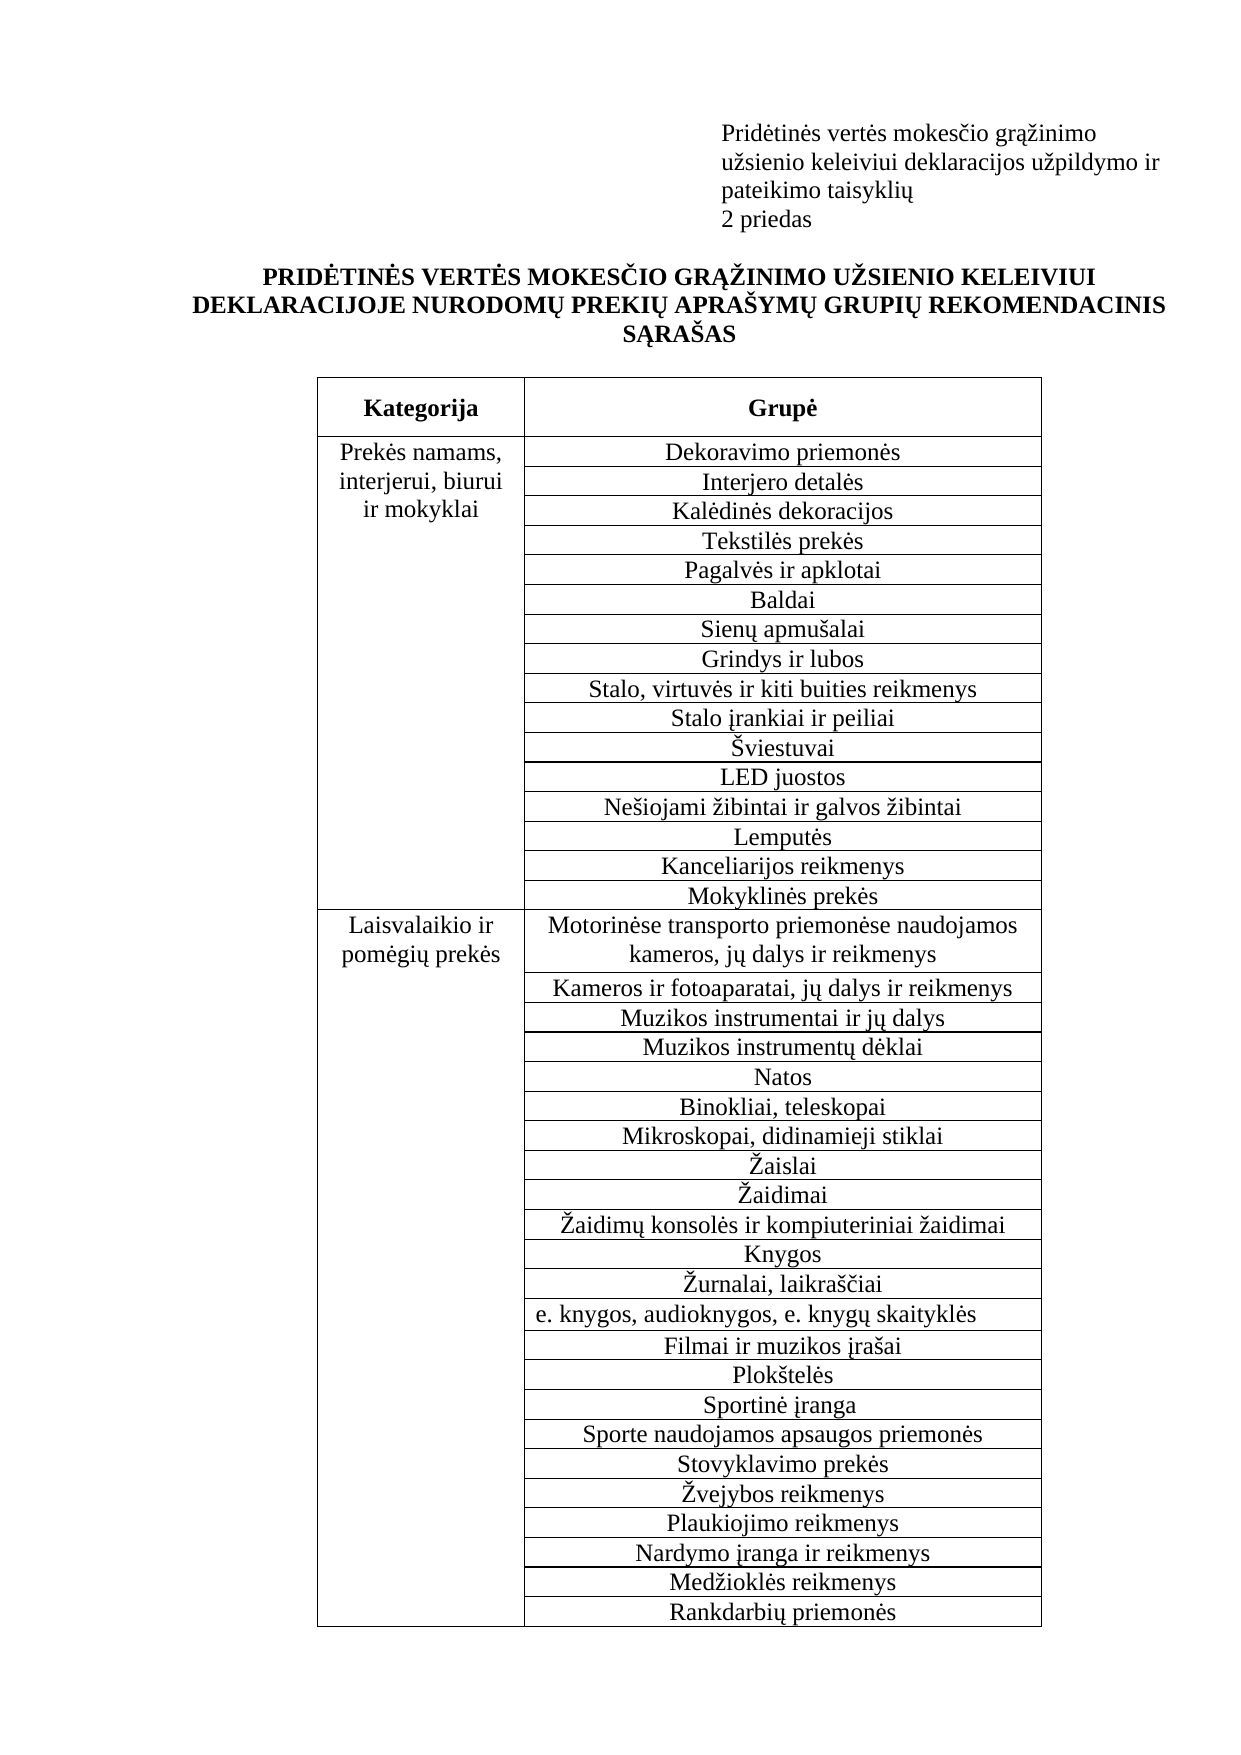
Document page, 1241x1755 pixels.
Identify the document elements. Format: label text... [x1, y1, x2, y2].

table_cell Stalo įrankiai ir peiliai [525, 703, 1041, 732]
table_cell Plokštelės [525, 1360, 1041, 1389]
table_cell Grindys ir lubos [525, 644, 1041, 673]
table_cell Medžioklės reikmenys [525, 1568, 1041, 1596]
table_cell LED juostos [525, 763, 1041, 791]
table_cell Žaislai [525, 1151, 1041, 1179]
table_cell Nešiojami žibintai ir galvos žibintai [525, 792, 1041, 821]
table_cell Mokyklinės prekės [525, 881, 1041, 909]
table_cell Žaidimų konsolės ir kompiuteriniai žaidimai [525, 1210, 1041, 1238]
table_cell Muzikos instrumentų dėklai [525, 1033, 1041, 1061]
table_cell Natos [525, 1062, 1041, 1091]
table_cell Knygos [525, 1240, 1041, 1268]
table_cell Tekstilės prekės [525, 526, 1041, 554]
table_header Grupė [525, 378, 1041, 436]
table_cell Laisvalaikio ir pomėgių prekės [318, 910, 524, 1626]
table_cell Kameros ir fotoaparatai, jų dalys ir reikmenys [525, 973, 1041, 1002]
table_cell Rankdarbių priemonės [525, 1597, 1041, 1626]
text 2 priedas [721, 204, 1181, 233]
table_cell Kanceliarijos reikmenys [525, 851, 1041, 880]
table_cell Baldai [525, 585, 1041, 613]
table_cell Plaukiojimo reikmenys [525, 1508, 1041, 1537]
table_cell Sportinė įranga [525, 1390, 1041, 1418]
table_cell Stalo, virtuvės ir kiti buities reikmenys [525, 674, 1041, 702]
text užsienio keleiviui deklaracijos užpildymo ir pateikimo taisyklių [721, 147, 1181, 204]
table_cell Nardymo įranga ir reikmenys [525, 1538, 1041, 1566]
table_cell Sporte naudojamos apsaugos priemonės [525, 1420, 1041, 1448]
table_cell Filmai ir muzikos įrašai [525, 1331, 1041, 1359]
table_cell Muzikos instrumentai ir jų dalys [525, 1003, 1041, 1031]
table_cell Binokliai, teleskopai [525, 1092, 1041, 1120]
table_cell Motorinėse transporto priemonėse naudojamos kameros, jų dalys ir reikmenys [525, 910, 1041, 972]
table_cell e. knygos, audioknygos, e. knygų skaityklės [525, 1299, 1041, 1330]
table_cell Stovyklavimo prekės [525, 1449, 1041, 1478]
table_cell Žvejybos reikmenys [525, 1479, 1041, 1507]
table_cell Interjero detalės [525, 467, 1041, 495]
table_header Kategorija [318, 378, 524, 436]
table_cell Sienų apmušalai [525, 615, 1041, 643]
table_cell Prekės namams, interjerui, biurui ir mokyklai [318, 437, 524, 909]
text PRIDĖTINĖS VERTĖS MOKESČIO GRĄŽINIMO UŽSIENIO KELEIVIUI DEKLARACIJOJE NURODOMŲ PREKIŲ APRAŠYMŲ GRUPIŲ REKOMENDACINIS SĄRAŠAS [177, 262, 1181, 348]
table_cell Žurnalai, laikraščiai [525, 1269, 1041, 1298]
table_cell Žaidimai [525, 1180, 1041, 1209]
table_cell Mikroskopai, didinamieji stiklai [525, 1121, 1041, 1150]
table_cell Lemputės [525, 822, 1041, 850]
table_cell Pagalvės ir apklotai [525, 555, 1041, 584]
table_cell Šviestuvai [525, 733, 1041, 761]
text Pridėtinės vertės mokesčio grąžinimo [721, 118, 1181, 147]
table_cell Dekoravimo priemonės [525, 437, 1041, 466]
table_cell Kalėdinės dekoracijos [525, 496, 1041, 525]
